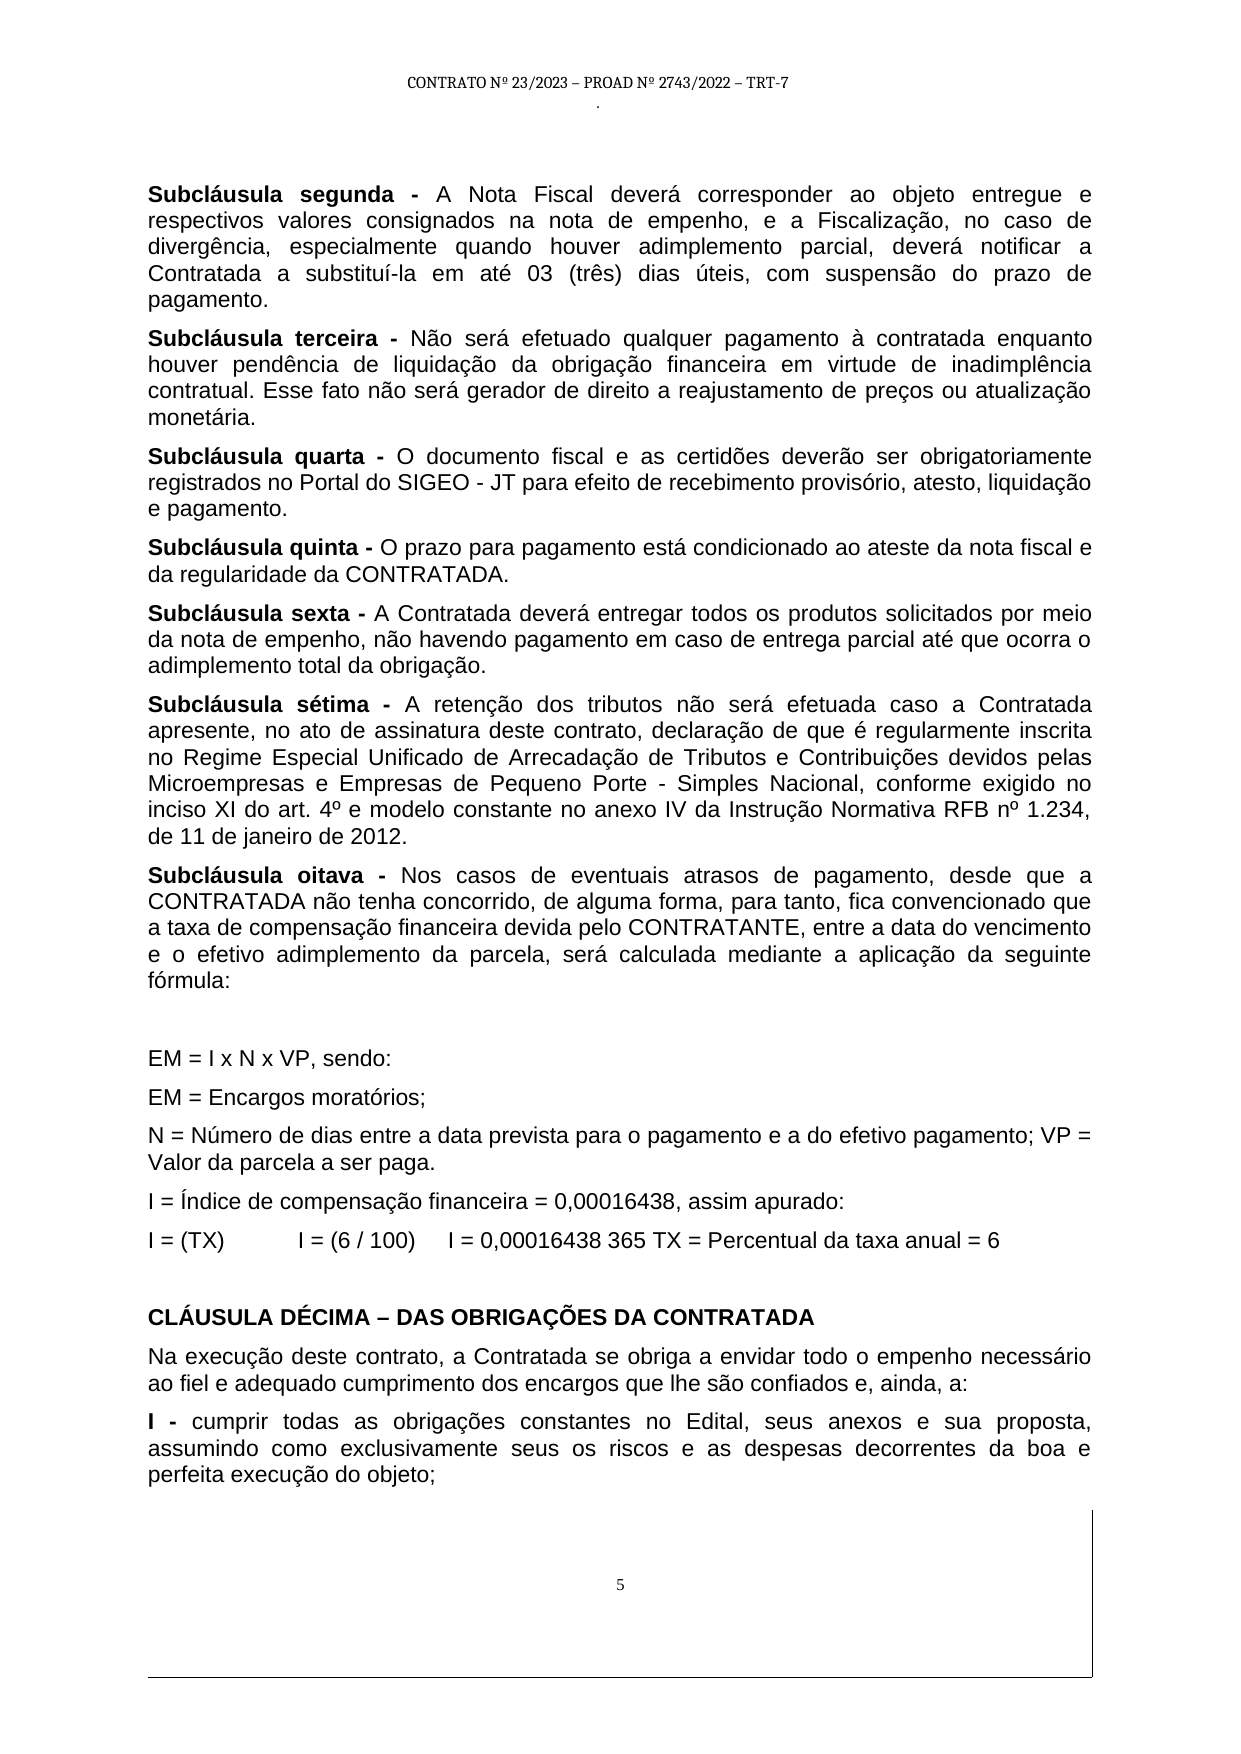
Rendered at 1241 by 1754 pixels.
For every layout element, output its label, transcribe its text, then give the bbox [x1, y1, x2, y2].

text EM = Encargos moratórios; [148, 1084, 1092, 1110]
text Subcláusula sexta - A Contratada deverá entregar todos os produtos solicitados por meio da nota de empenho, não havendo pagamento em caso de entrega parcial até que ocorra o adimplemento total da obrigação. [148, 599, 1092, 678]
text Subcláusula oitava - Nos casos de eventuais atrasos de pagamento, desde que a CONTRATADA não tenha concorrido, de alguma forma, para tanto, fica convencionado que a taxa de compensação financeira devida pelo CONTRATANTE, entre a data do vencimento e o efetivo adimplemento da parcela, será calculada mediante a aplicação da seguinte fórmula: [148, 862, 1092, 993]
text I = Índice de compensação financeira = 0,00016438, assim apurado: [148, 1188, 1092, 1214]
text EM = I x N x VP, sendo: [148, 1045, 1092, 1071]
text Subcláusula terceira - Não será efetuado qualquer pagamento à contratada enquanto houver pendência de liquidação da obrigação financeira em virtude de inadimplência contratual. Esse fato não será gerador de direito a reajustamento de preços ou atualização monetária. [148, 325, 1092, 430]
text Subcláusula sétima - A retenção dos tributos não será efetuada caso a Contratada apresente, no ato de assinatura deste contrato, declaração de que é regularmente inscrita no Regime Especial Unificado de Arrecadação de Tributos e Contribuições devidos pelas Microempresas e Empresas de Pequeno Porte - Simples Nacional, conforme exigido no inciso XI do art. 4º e modelo constante no anexo IV da Instrução Normativa RFB nº 1.234, de 11 de janeiro de 2012. [148, 691, 1092, 849]
text I = (TX) I = (6 / 100) I = 0,00016438 365 TX = Percentual da taxa anual = 6 [148, 1227, 1092, 1253]
text Na execução deste contrato, a Contratada se obriga a envidar todo o empenho necessário ao fiel e adequado cumprimento dos encargos que lhe são confiados e, ainda, a: [148, 1343, 1092, 1396]
text I - cumprir todas as obrigações constantes no Edital, seus anexos e sua proposta, assumindo como exclusivamente seus os riscos e as despesas decorrentes da boa e perfeita execução do objeto; [148, 1408, 1092, 1487]
text Subcláusula quarta - O documento fiscal e as certidões deverão ser obrigatoriamente registrados no Portal do SIGEO - JT para efeito de recebimento provisório, atesto, liquidação e pagamento. [148, 443, 1092, 522]
text Subcláusula quinta - O prazo para pagamento está condicionado ao ateste da nota fiscal e da regularidade da CONTRATADA. [148, 534, 1092, 587]
text N = Número de dias entre a data prevista para o pagamento e a do efetivo pagamento; VP = Valor da parcela a ser paga. [148, 1122, 1092, 1175]
text CLÁUSULA DÉCIMA – DAS OBRIGAÇÕES DA CONTRATADA [148, 1304, 1099, 1331]
text Subcláusula segunda - A Nota Fiscal deverá corresponder ao objeto entregue e respectivos valores consignados na nota de empenho, e a Fiscalização, no caso de divergência, especialmente quando houver adimplemento parcial, deverá notificar a Contratada a substituí-la em até 03 (três) dias úteis, com suspensão do prazo de pagamento. [148, 181, 1092, 312]
